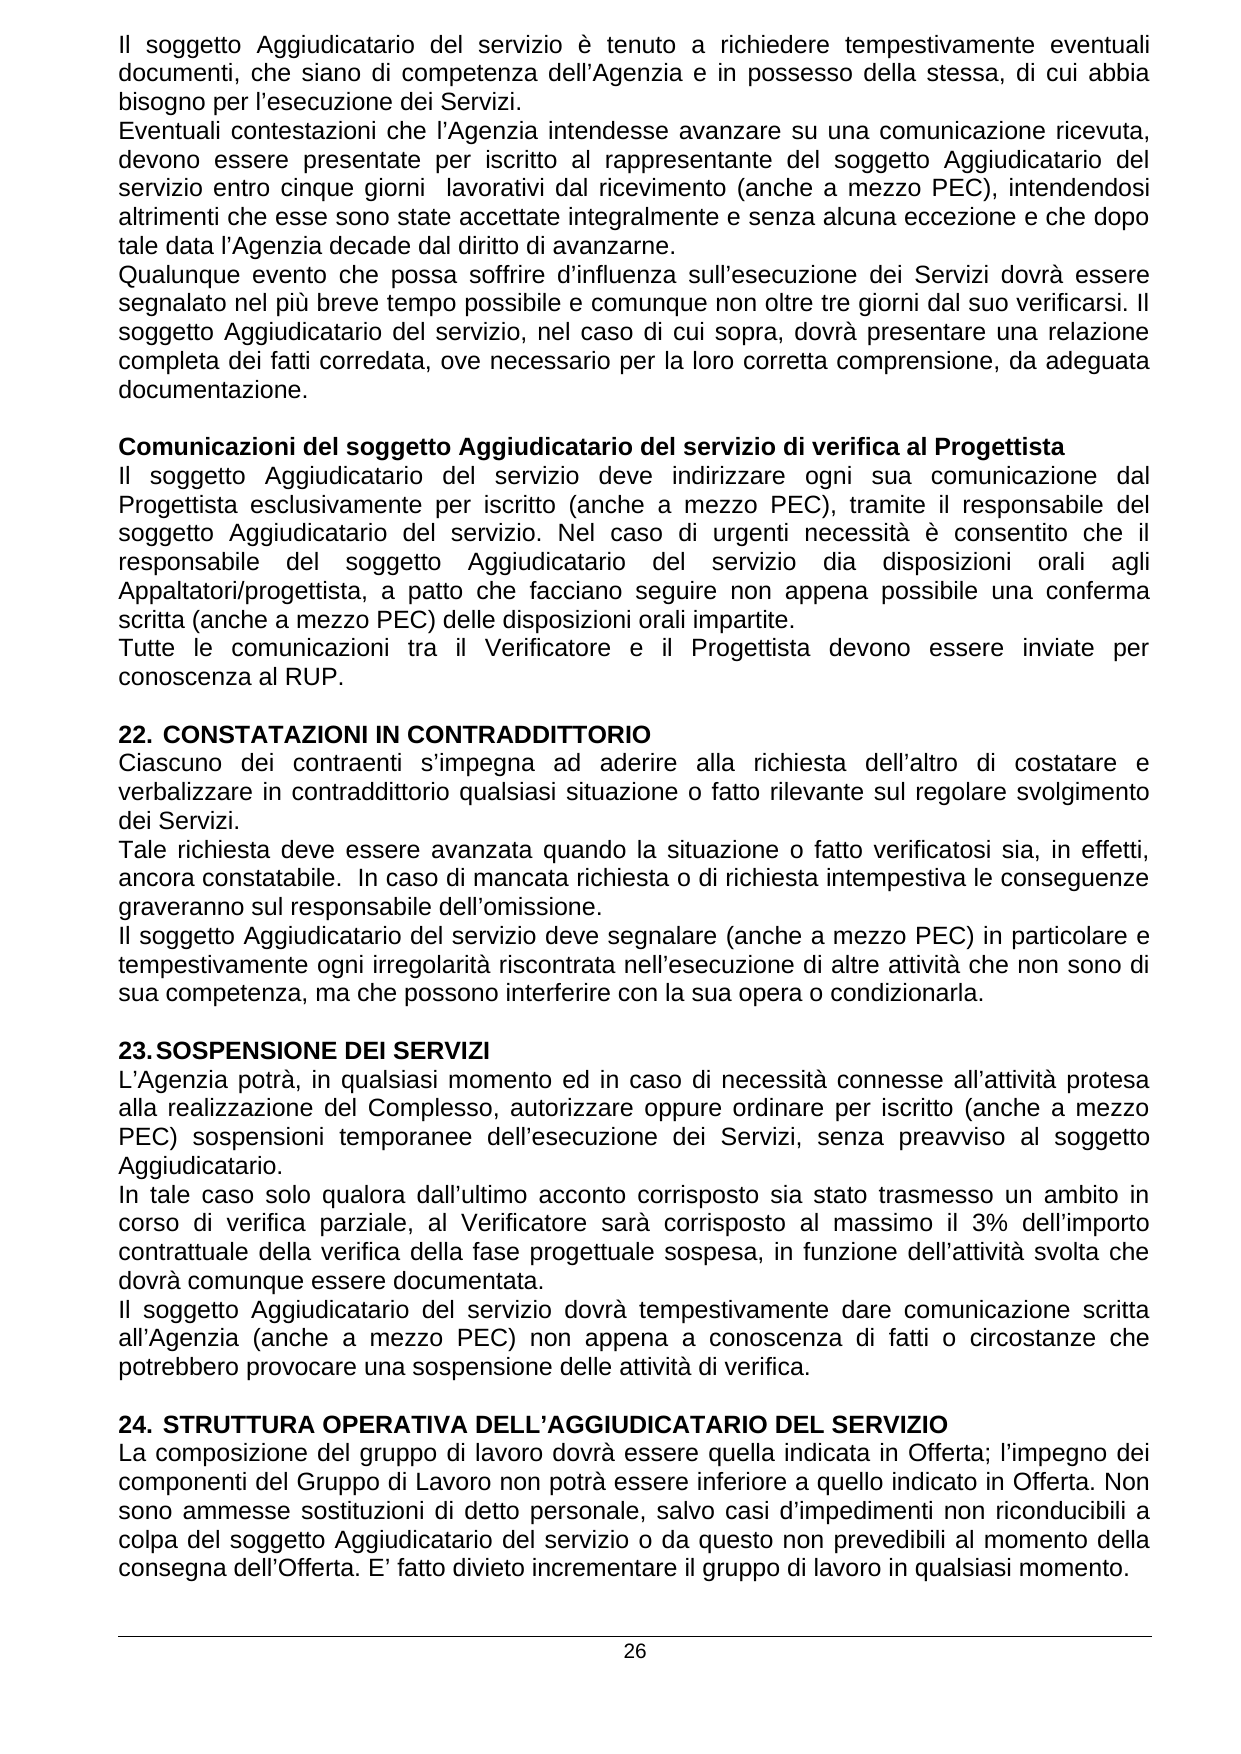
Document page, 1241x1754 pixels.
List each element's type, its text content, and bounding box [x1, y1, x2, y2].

text Il soggetto Aggiudicatario del servizio è tenuto a richiedere tempestivamente eventuali documenti, che siano di competenza dell’Agenzia e in possesso della stessa, di cui abbia bisogno per l’esecuzione dei Servizi. [118, 29, 1152, 116]
text Tale richiesta deve essere avanzata quando la situazione o fatto verificatosi sia, in effetti, ancora constatabile. In caso di mancata richiesta o di richiesta intempestiva le conseguenze graveranno sul responsabile dell’omissione. [118, 834, 1152, 921]
text Qualunque evento che possa soffrire d’influenza sull’esecuzione dei Servizi dovrà essere segnalato nel più breve tempo possibile e comunque non oltre tre giorni dal suo verificarsi. Il soggetto Aggiudicatario del servizio, nel caso di cui sopra, dovrà presentare una relazione completa dei fatti corredata, ove necessario per la loro corretta comprensione, da adeguata documentazione. [118, 259, 1152, 403]
text Eventuali contestazioni che l’Agenzia intendesse avanzare su una comunicazione ricevuta, devono essere presentate per iscritto al rappresentante del soggetto Aggiudicatario del servizio entro cinque giorni lavorativi dal ricevimento (anche a mezzo PEC), intendendosi altrimenti che esse sono state accettate integralmente e senza alcuna eccezione e che dopo tale data l’Agenzia decade dal diritto di avanzarne. [118, 116, 1152, 259]
list STRUTTURA OPERATIVA DELL’AGGIUDICATARIO DEL SERVIZIO [118, 1409, 1152, 1438]
text Ciascuno dei contraenti s’impegna ad aderire alla richiesta dell’altro di costatare e verbalizzare in contraddittorio qualsiasi situazione o fatto rilevante sul regolare svolgimento dei Servizi. [118, 748, 1152, 834]
text La composizione del gruppo di lavoro dovrà essere quella indicata in Offerta; l’impegno dei componenti del Gruppo di Lavoro non potrà essere inferiore a quello indicato in Offerta. Non sono ammesse sostituzioni di detto personale, salvo casi d’impedimenti non riconducibili a colpa del soggetto Aggiudicatario del servizio o da questo non prevedibili al momento della consegna dell’Offerta. E’ fatto divieto incrementare il gruppo di lavoro in qualsiasi momento. [118, 1438, 1152, 1582]
text Il soggetto Aggiudicatario del servizio deve indirizzare ogni sua comunicazione dal Progettista esclusivamente per iscritto (anche a mezzo PEC), tramite il responsabile del soggetto Aggiudicatario del servizio. Nel caso di urgenti necessità è consentito che il responsabile del soggetto Aggiudicatario del servizio dia disposizioni orali agli Appaltatori/progettista, a patto che facciano seguire non appena possibile una conferma scritta (anche a mezzo PEC) delle disposizioni orali impartite. [118, 461, 1152, 633]
text Comunicazioni del soggetto Aggiudicatario del servizio di verifica al Progettista [118, 432, 1152, 461]
text Il soggetto Aggiudicatario del servizio deve segnalare (anche a mezzo PEC) in particolare e tempestivamente ogni irregolarità riscontrata nell’esecuzione di altre attività che non sono di sua competenza, ma che possono interferire con la sua opera o condizionarla. [118, 921, 1152, 1007]
list SOSPENSIONE DEI SERVIZI [118, 1036, 1152, 1064]
text Tutte le comunicazioni tra il Verificatore e il Progettista devono essere inviate per conoscenza al RUP. [118, 633, 1152, 691]
text L’Agenzia potrà, in qualsiasi momento ed in caso di necessità connesse all’attività protesa alla realizzazione del Complesso, autorizzare oppure ordinare per iscritto (anche a mezzo PEC) sospensioni temporanee dell’esecuzione dei Servizi, senza preavviso al soggetto Aggiudicatario. [118, 1064, 1152, 1179]
list CONSTATAZIONI IN CONTRADDITTORIO [118, 719, 1152, 748]
text Il soggetto Aggiudicatario del servizio dovrà tempestivamente dare comunicazione scritta all’Agenzia (anche a mezzo PEC) non appena a conoscenza di fatti o circostanze che potrebbero provocare una sospensione delle attività di verifica. [118, 1294, 1152, 1381]
text In tale caso solo qualora dall’ultimo acconto corrisposto sia stato trasmesso un ambito in corso di verifica parziale, al Verificatore sarà corrisposto al massimo il 3% dell’importo contrattuale della verifica della fase progettuale sospesa, in funzione dell’attività svolta che dovrà comunque essere documentata. [118, 1179, 1152, 1294]
